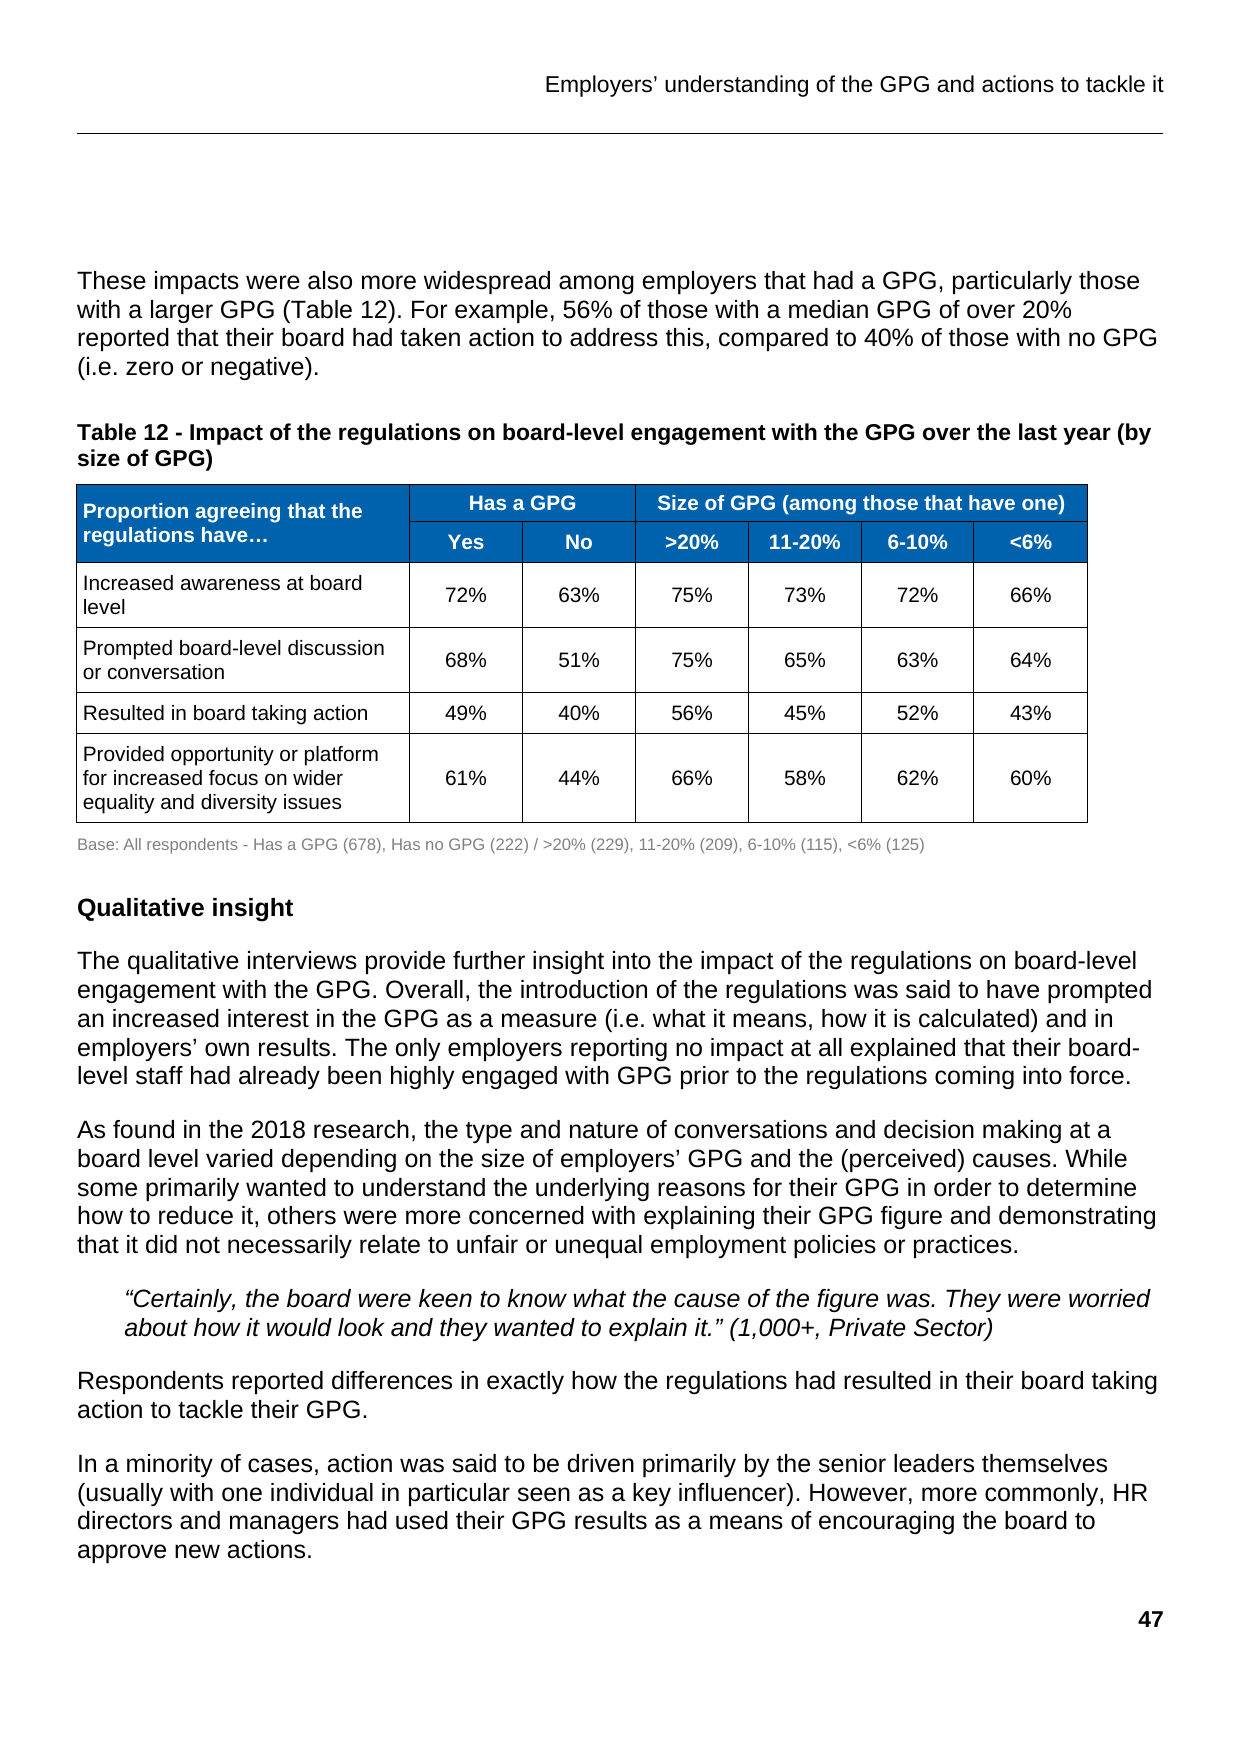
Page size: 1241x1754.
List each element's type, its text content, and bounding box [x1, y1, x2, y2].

text As found in the 2018 research, the type and nature of conversations and decision making at a board level varied depending on the size of employers’ GPG and the (perceived) causes. While some primarily wanted to understand the underlying reasons for their GPG in order to determine how to reduce it, others were more concerned with explaining their GPG figure and demonstrating that it did not necessarily relate to unfair or unequal employment policies or practices. [77, 1115, 1163, 1259]
table_cell 49% [410, 693, 522, 733]
table_cell 52% [862, 693, 973, 733]
table_cell 72% [410, 563, 522, 627]
table_cell 68% [410, 628, 522, 692]
text “Certainly, the board were keen to know what the cause of the figure was. They were worried about how it would look and they wanted to explain it.” (1,000+, Private Sector) [124, 1284, 1163, 1341]
table_cell 66% [636, 734, 748, 822]
table_cell 62% [862, 734, 973, 822]
table_cell 75% [636, 628, 748, 692]
table_cell 58% [749, 734, 861, 822]
text Respondents reported differences in exactly how the regulations had resulted in their board taking action to tackle their GPG. [77, 1366, 1163, 1424]
table_cell No [523, 522, 635, 562]
table_header Size of GPG (among those that have one) [636, 485, 1087, 521]
table_cell 51% [523, 628, 635, 692]
table_cell 44% [523, 734, 635, 822]
table_cell Prompted board-level discussion or conversation [77, 628, 409, 692]
text The qualitative interviews provide further insight into the impact of the regulations on board-level engagement with the GPG. Overall, the introduction of the regulations was said to have prompted an increased interest in the GPG as a measure (i.e. what it means, how it is calculated) and in employers’ own results. The only employers reporting no impact at all explained that their board-level staff had already been highly engaged with GPG prior to the regulations coming into force. [77, 946, 1163, 1090]
text Qualitative insight [77, 892, 1163, 921]
table_cell 56% [636, 693, 748, 733]
table_cell 73% [749, 563, 861, 627]
table_cell 11-20% [749, 522, 861, 562]
table_cell 75% [636, 563, 748, 627]
table_cell 60% [974, 734, 1087, 822]
table_cell 72% [862, 563, 973, 627]
table_cell <6% [974, 522, 1087, 562]
table_cell 6-10% [862, 522, 973, 562]
table_cell 61% [410, 734, 522, 822]
table_cell Provided opportunity or platform for increased focus on wider equality and diversity issues [77, 734, 409, 822]
table_cell 65% [749, 628, 861, 692]
table_cell >20% [636, 522, 748, 562]
table_header Has a GPG [410, 485, 635, 521]
table_cell 63% [523, 563, 635, 627]
table_cell 66% [974, 563, 1087, 627]
text In a minority of cases, action was said to be driven primarily by the senior leaders themselves (usually with one individual in particular seen as a key influencer). However, more commonly, HR directors and managers had used their GPG results as a means of encouraging the board to approve new actions. [77, 1449, 1163, 1564]
table_header Proportion agreeing that the regulations have… [77, 485, 409, 562]
table_cell Yes [410, 522, 522, 562]
table_cell 40% [523, 693, 635, 733]
table_cell 63% [862, 628, 973, 692]
text These impacts were also more widespread among employers that had a GPG, particularly those with a larger GPG (Table 12). For example, 56% of those with a median GPG of over 20% reported that their board had taken action to address this, compared to 40% of those with no GPG (i.e. zero or negative). [77, 266, 1163, 381]
text Table 12 - Impact of the regulations on board-level engagement with the GPG over the last year (by size of GPG) [77, 418, 1163, 471]
table_cell Resulted in board taking action [77, 693, 409, 733]
table_cell Increased awareness at board level [77, 563, 409, 627]
table_cell 64% [974, 628, 1087, 692]
text Base: All respondents - Has a GPG (678), Has no GPG (222) / >20% (229), 11-20% (209), 6-10% (115), <6% (125) [77, 835, 1163, 854]
table_cell 45% [749, 693, 861, 733]
table_cell 43% [974, 693, 1087, 733]
